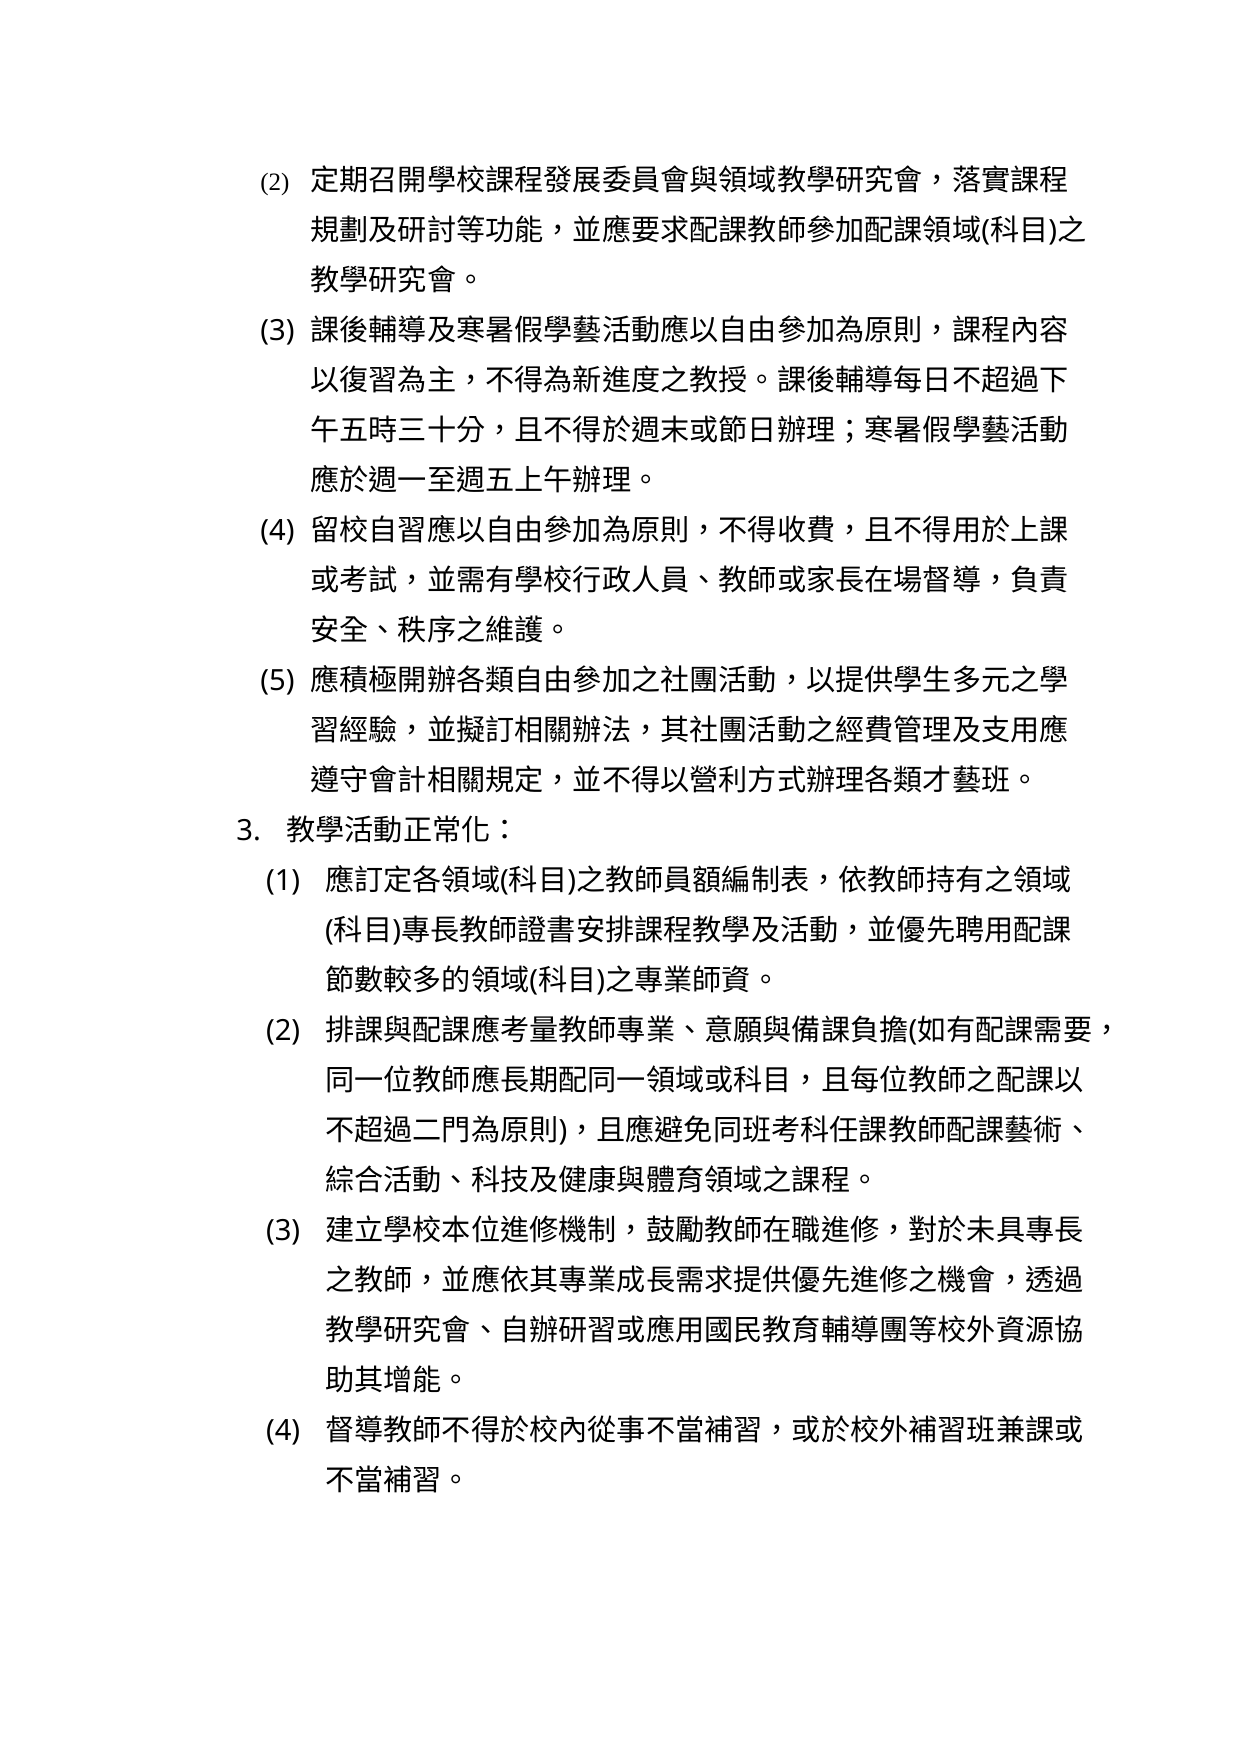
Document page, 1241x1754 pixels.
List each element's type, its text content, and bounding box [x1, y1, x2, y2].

list 應積極開辦各類自由參加之社團活動，以提供學生多元之學習經驗，並擬訂相關辦法，其社團活動之經費管理及支用應遵守會計相關規定，並不得以營利方式辦理各類才藝班。 [260, 650, 1097, 800]
list 應訂定各領域(科目)之教師員額編制表，依教師持有之領域(科目)專長教師證書安排課程教學及活動，並優先聘用配課節數較多的領域(科目)之專業師資。 [266, 850, 1097, 1000]
list 督導教師不得於校內從事不當補習，或於校外補習班兼課或不當補習。 [266, 1400, 1097, 1500]
list 定期召開學校課程發展委員會與領域教學研究會，落實課程規劃及研討等功能，並應要求配課教師參加配課領域(科目)之教學研究會。 [260, 150, 1097, 300]
list 教學活動正常化： [236, 800, 1097, 850]
list 排課與配課應考量教師專業、意願與備課負擔(如有配課需要，同一位教師應長期配同一領域或科目，且每位教師之配課以不超過二門為原則)，且應避免同班考科任課教師配課藝術、綜合活動、科技及健康與體育領域之課程。 [266, 1000, 1097, 1200]
list 課後輔導及寒暑假學藝活動應以自由參加為原則，課程內容以復習為主，不得為新進度之教授。課後輔導每日不超過下午五時三十分，且不得於週末或節日辦理；寒暑假學藝活動應於週一至週五上午辦理。 [260, 300, 1097, 500]
list 建立學校本位進修機制，鼓勵教師在職進修，對於未具專長之教師，並應依其專業成長需求提供優先進修之機會，透過教學研究會、自辦研習或應用國民教育輔導團等校外資源協助其增能。 [266, 1200, 1097, 1400]
list 留校自習應以自由參加為原則，不得收費，且不得用於上課或考試，並需有學校行政人員、教師或家長在場督導，負責安全、秩序之維護。 [260, 500, 1097, 650]
